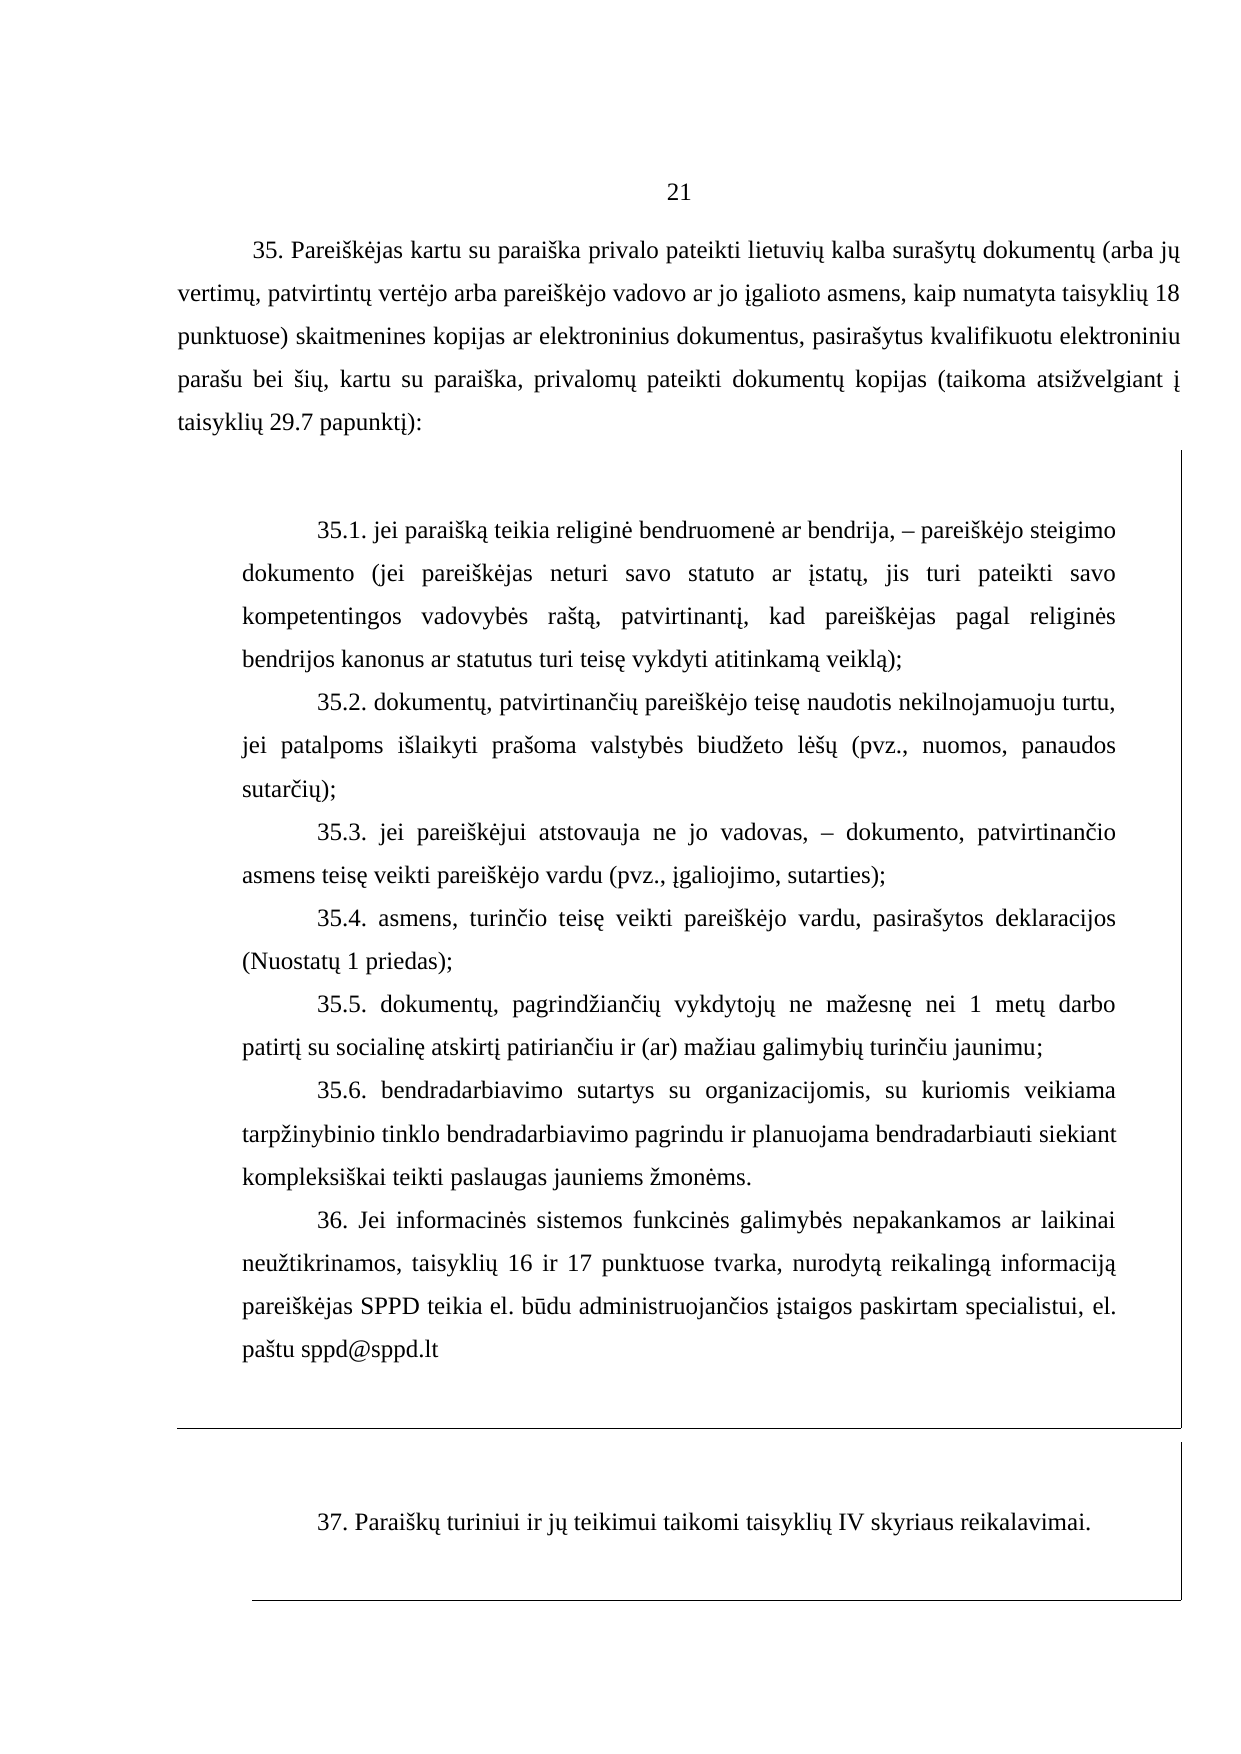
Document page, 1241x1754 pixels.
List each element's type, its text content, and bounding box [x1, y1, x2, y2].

text 35.4. asmens, turinčio teisę veikti pareiškėjo vardu, pasirašytos deklaracijos (Nuostatų 1 priedas); [177, 838, 1181, 925]
text 36. Jei informacinės sistemos funkcinės galimybės nepakankamos ar laikinai neužtikrinamos, taisyklių 16 ir 17 punktuose tvarka, nurodytą reikalingą informaciją pareiškėjas SPPD teikia el. būdu administruojančios įstaigos paskirtam specialistui, el. paštu sppd@sppd.lt [177, 1140, 1181, 1428]
text 35.2. dokumentų, patvirtinančių pareiškėjo teisę naudotis nekilnojamuoju turtu, jei patalpoms išlaikyti prašoma valstybės biudžeto lėšų (pvz., nuomos, panaudos sutarčių); [177, 623, 1181, 752]
text 37. Paraiškų turiniui ir jų teikimui taikomi taisyklių IV skyriaus reikalavimai. [252, 1442, 1181, 1600]
text 35.1. jei paraišką teikia religinė bendruomenė ar bendrija, – pareiškėjo steigimo dokumento (jei pareiškėjas neturi savo statuto ar įstatų, jis turi pateikti savo kompetentingos vadovybės raštą, patvirtinantį, kad pareiškėjas pagal religinės bendrijos kanonus ar statutus turi teisę vykdyti atitinkamą veiklą); [177, 450, 1181, 623]
text 35. Pareiškėjas kartu su paraiška privalo pateikti lietuvių kalba surašytų dokumentų (arba jų vertimų, patvirtintų vertėjo arba pareiškėjo vadovo ar jo įgalioto asmens, kaip numatyta taisyklių 18 punktuose) skaitmenines kopijas ar elektroninius dokumentus, pasirašytus kvalifikuotu elektroniniu parašu bei šių, kartu su paraiška, privalomų pateikti dokumentų kopijas (taikoma atsižvelgiant į taisyklių 29.7 papunktį): [177, 235, 1181, 436]
text 35.3. jei pareiškėjui atstovauja ne jo vadovas, – dokumento, patvirtinančio asmens teisę veikti pareiškėjo vardu (pvz., įgaliojimo, sutarties); [177, 752, 1181, 838]
text 35.6. bendradarbiavimo sutartys su organizacijomis, su kuriomis veikiama tarpžinybinio tinklo bendradarbiavimo pagrindu ir planuojama bendradarbiauti siekiant kompleksiškai teikti paslaugas jauniems žmonėms. [177, 1011, 1181, 1140]
text 35.5. dokumentų, pagrindžiančių vykdytojų ne mažesnę nei 1 metų darbo patirtį su socialinę atskirtį patiriančiu ir (ar) mažiau galimybių turinčiu jaunimu; [177, 925, 1181, 1011]
